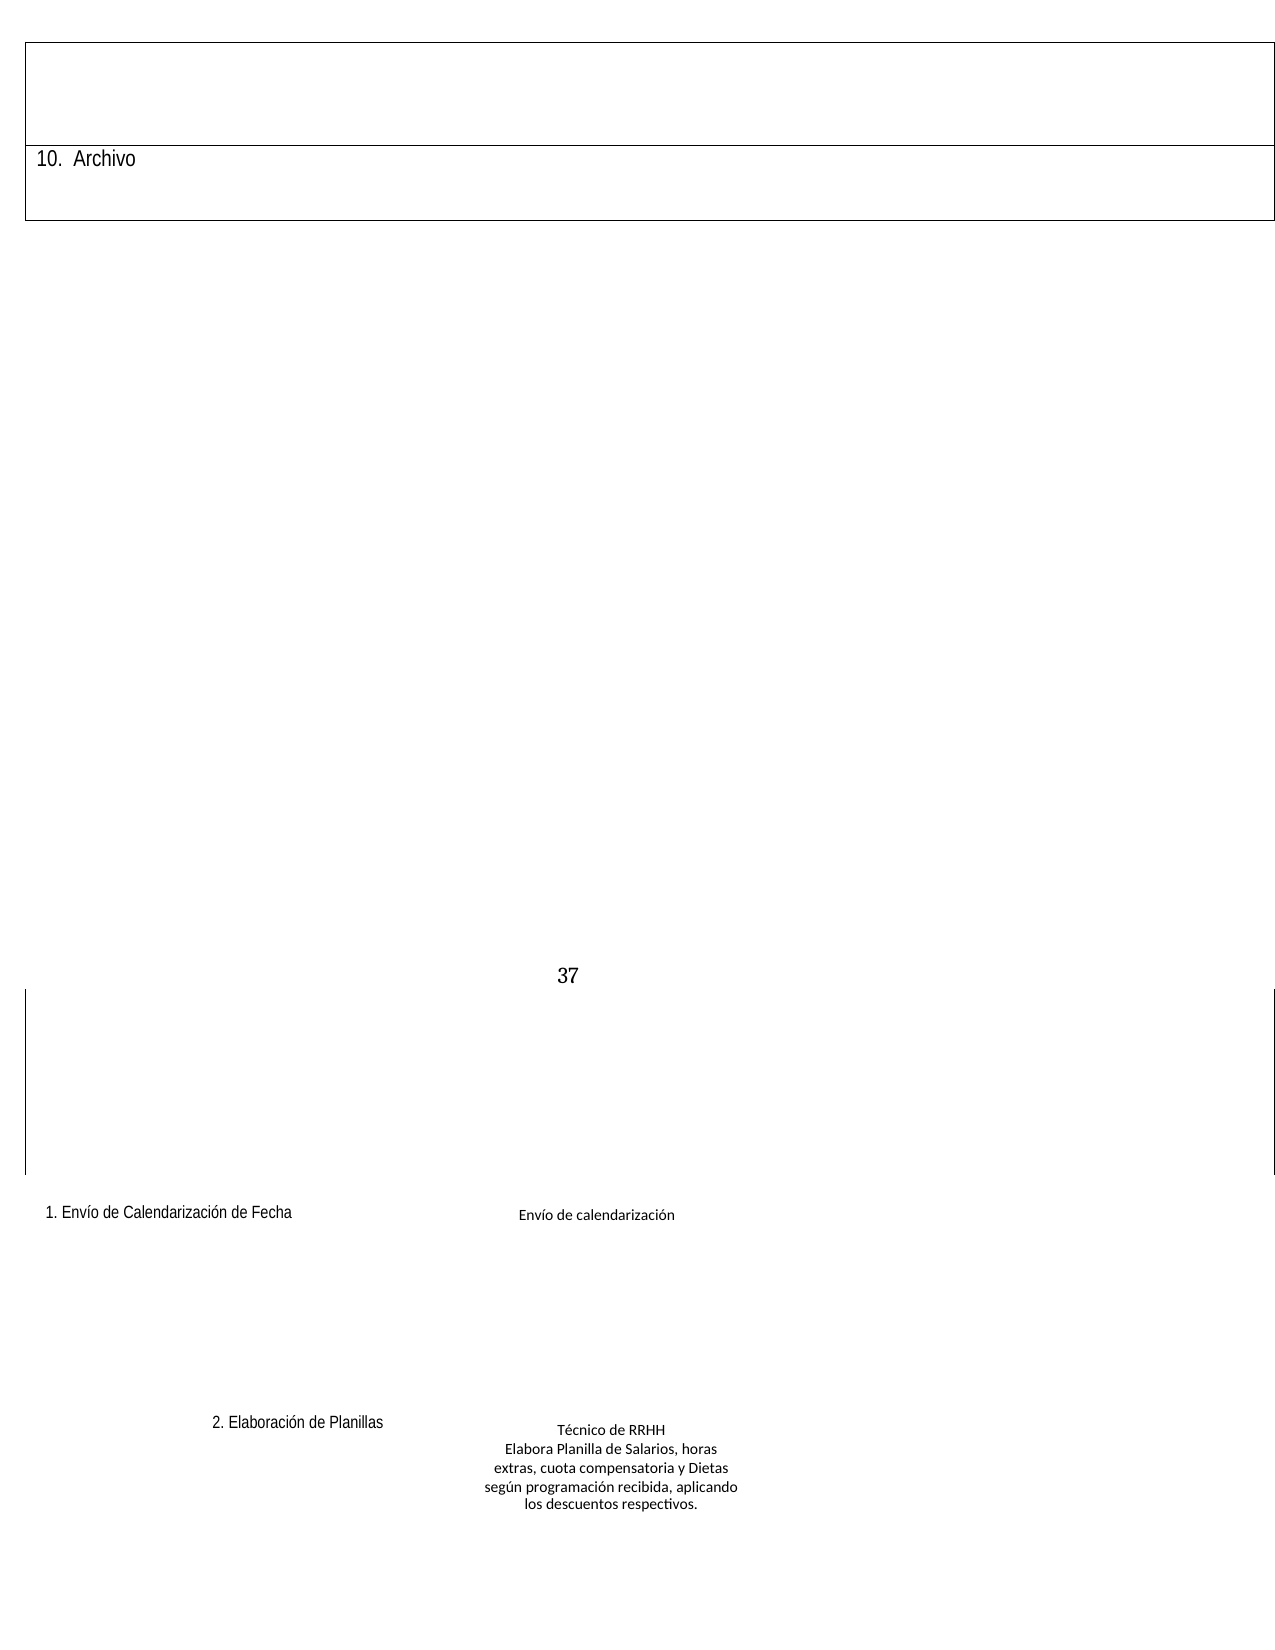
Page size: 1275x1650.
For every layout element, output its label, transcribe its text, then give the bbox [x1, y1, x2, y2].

text 1. Envío de Calendarización de Fecha [45, 1201, 438, 1222]
text Envío de calendarización [518, 1205, 1179, 1224]
text extras, cuota compensatoria y Dietas [420, 1458, 802, 1477]
text los descuentos respectivos. [451, 1496, 771, 1512]
table_cell 10. Archivo [26, 146, 1274, 220]
text según programación recibida, aplicando [411, 1477, 811, 1496]
text Técnico de RRHH [484, 1421, 738, 1439]
text 37 [481, 963, 654, 989]
table_header Manual de Procedimientos de Unidad Financiera Institucional [26, 989, 1274, 1175]
text Elabora Planilla de Salarios, horas [432, 1439, 791, 1458]
table_cell [26, 43, 1274, 145]
text 2. Elaboración de Planillas [212, 1402, 443, 1421]
